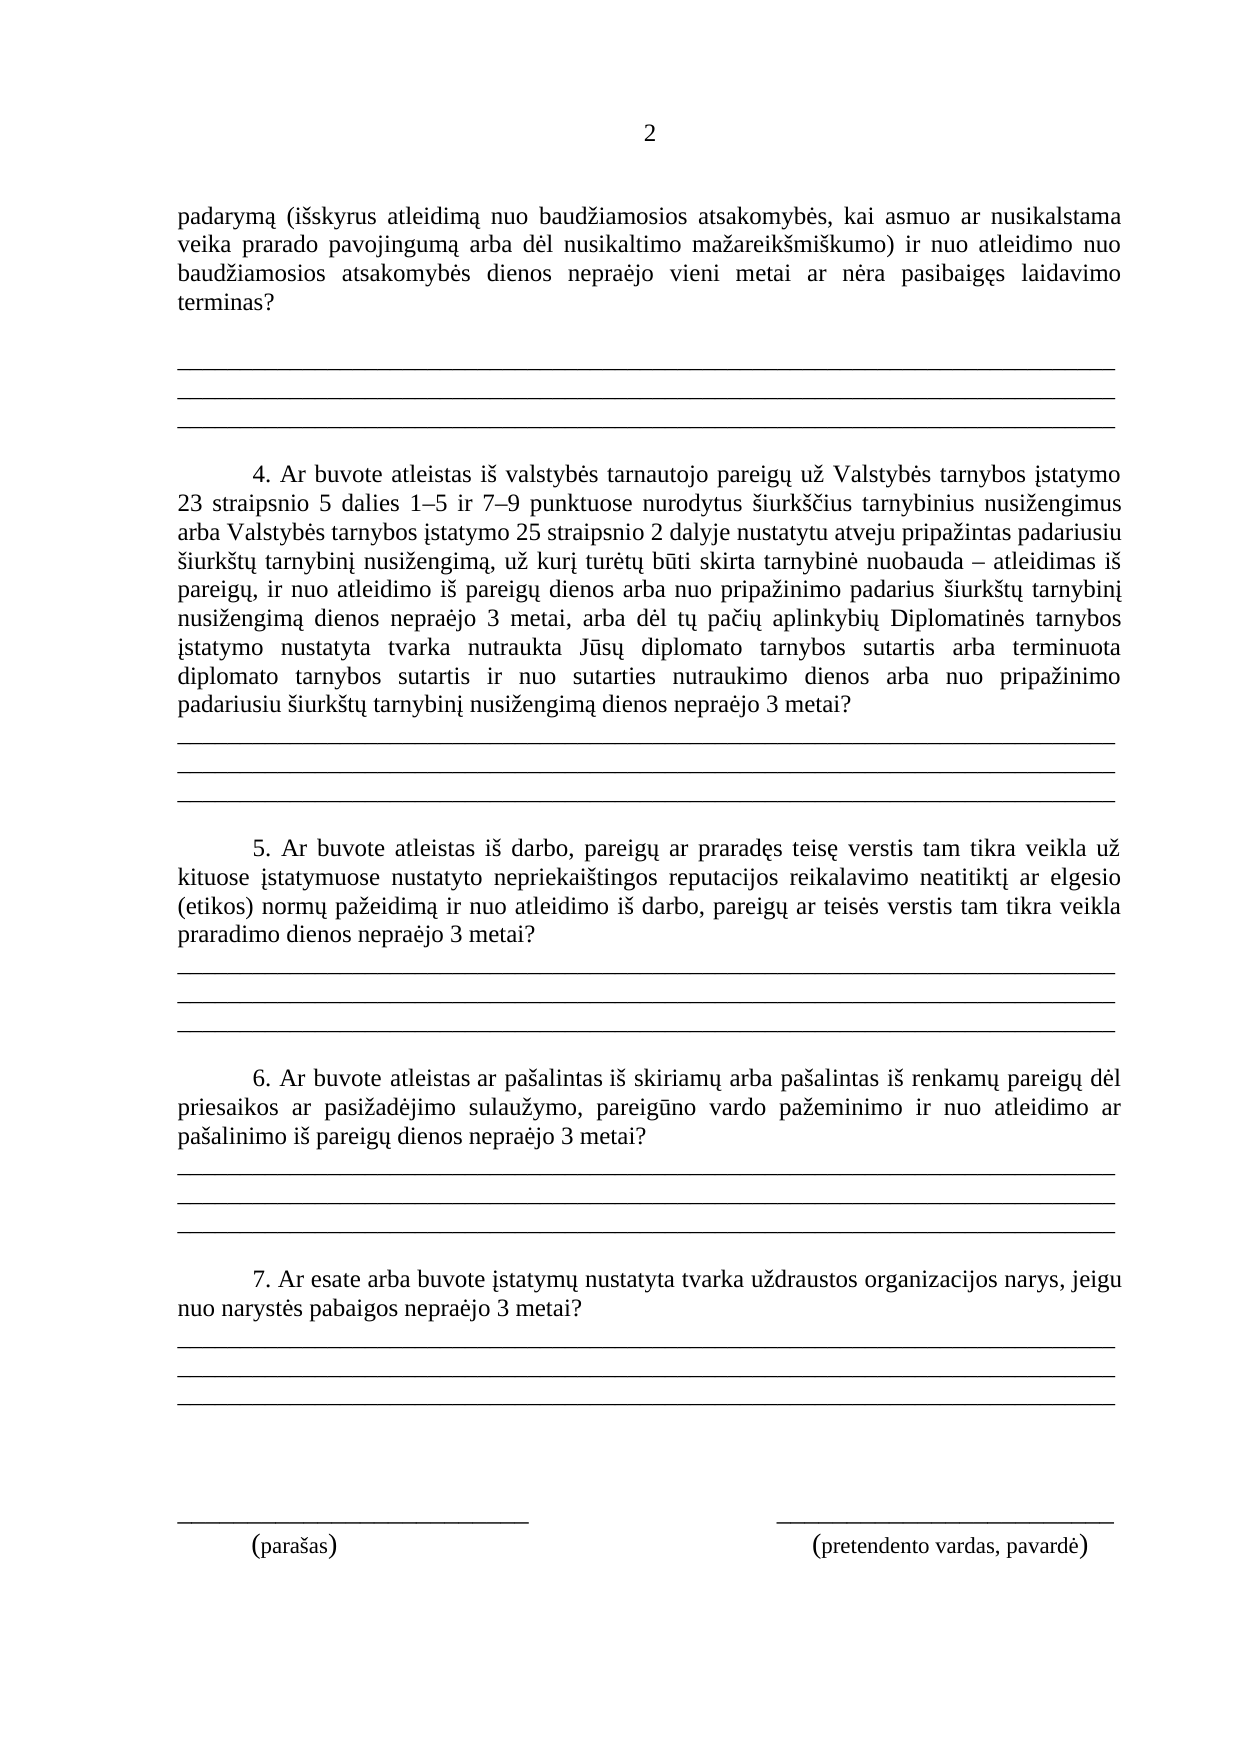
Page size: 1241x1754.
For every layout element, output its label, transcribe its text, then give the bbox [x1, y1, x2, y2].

text _________________________________________________________________________________________________________________________________________________________________________________________________________________________________ [177, 718, 1122, 804]
text _________________________________________________________________________________________________________________________________________________________________________________________________________________________________ [177, 344, 1122, 431]
text _________________________________________________________________________________________________________________________________________________________________________________________________________________________________ [177, 948, 1122, 1034]
text padarymą (išskyrus atleidimą nuo baudžiamosios atsakomybės, kai asmuo ar nusikalstama veika prarado pavojingumą arba dėl nusikaltimo mažareikšmiškumo) ir nuo atleidimo nuo baudžiamosios atsakomybės dienos nepraėjo vieni metai ar nėra pasibaigęs laidavimo terminas? [177, 201, 1122, 316]
text _________________________________________________________________________________________________________________________________________________________________________________________________________________________________ [177, 1149, 1122, 1236]
text (parašas) (pretendento vardas, pavardė) [177, 1527, 1122, 1559]
text 5. Ar buvote atleistas iš darbo, pareigų ar praradęs teisę verstis tam tikra veikla už kituose įstatymuose nustatyto nepriekaištingos reputacijos reikalavimo neatitiktį ar elgesio (etikos) normų pažeidimą ir nuo atleidimo iš darbo, pareigų ar teisės verstis tam tikra veikla praradimo dienos nepraėjo 3 metai? [177, 833, 1122, 948]
text _________________________________________________________________________________________________________________________________________________________________________________________________________________________________ [177, 1322, 1122, 1408]
text 7. Ar esate arba buvote įstatymų nustatyta tvarka uždraustos organizacijos narys, jeigu nuo narystės pabaigos nepraėjo 3 metai? [177, 1264, 1122, 1322]
text _________________________ ________________________ [177, 1494, 1122, 1527]
text 4. Ar buvote atleistas iš valstybės tarnautojo pareigų už Valstybės tarnybos įstatymo 23 straipsnio 5 dalies 1–5 ir 7–9 punktuose nurodytus šiurkščius tarnybinius nusižengimus arba Valstybės tarnybos įstatymo 25 straipsnio 2 dalyje nustatytu atveju pripažintas padariusiu šiurkštų tarnybinį nusižengimą, už kurį turėtų būti skirta tarnybinė nuobauda – atleidimas iš pareigų, ir nuo atleidimo iš pareigų dienos arba nuo pripažinimo padarius šiurkštų tarnybinį nusižengimą dienos nepraėjo 3 metai, arba dėl tų pačių aplinkybių Diplomatinės tarnybos įstatymo nustatyta tvarka nutraukta Jūsų diplomato tarnybos sutartis arba terminuota diplomato tarnybos sutartis ir nuo sutarties nutraukimo dienos arba nuo pripažinimo padariusiu šiurkštų tarnybinį nusižengimą dienos nepraėjo 3 metai? [177, 459, 1122, 718]
text 6. Ar buvote atleistas ar pašalintas iš skiriamų arba pašalintas iš renkamų pareigų dėl priesaikos ar pasižadėjimo sulaužymo, pareigūno vardo pažeminimo ir nuo atleidimo ar pašalinimo iš pareigų dienos nepraėjo 3 metai? [177, 1063, 1122, 1149]
